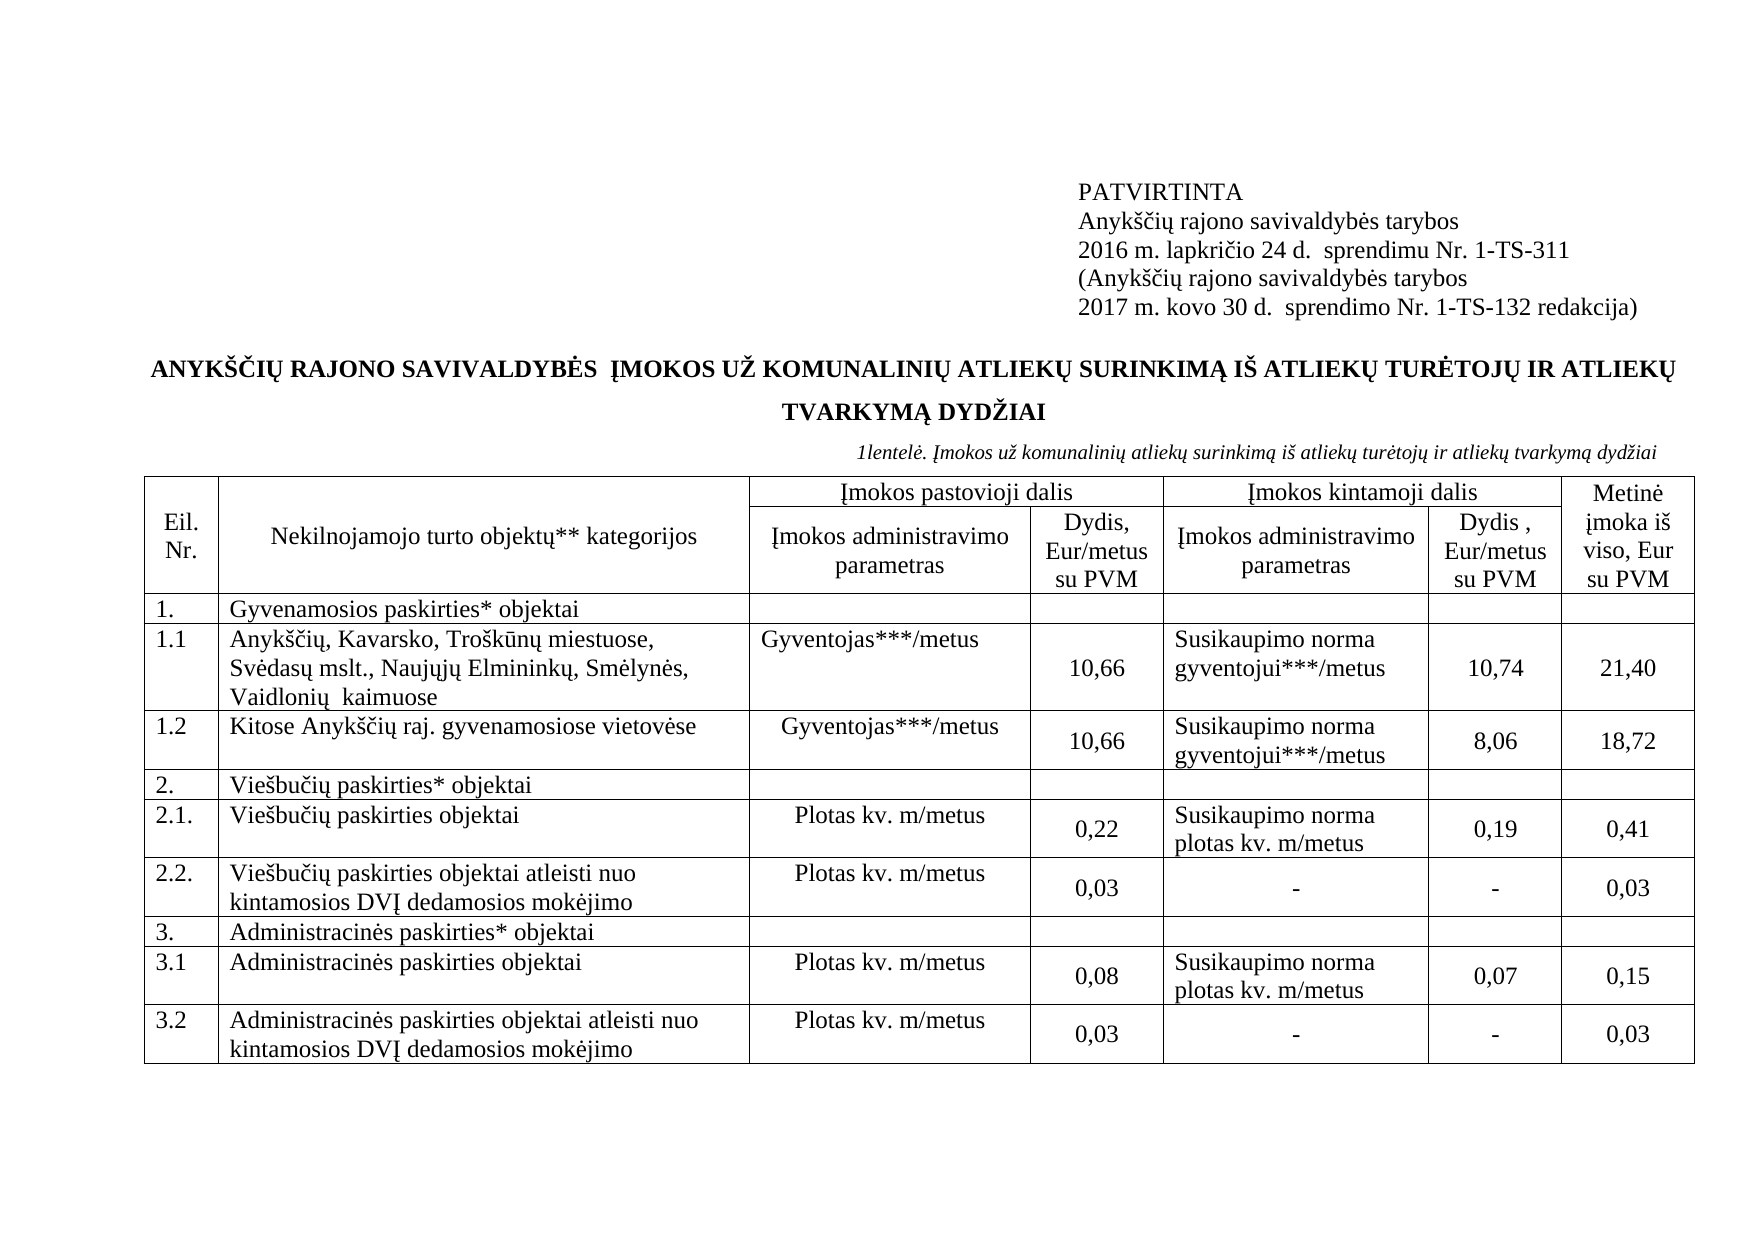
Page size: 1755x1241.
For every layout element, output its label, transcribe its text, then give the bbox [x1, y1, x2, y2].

table_cell Administracinės paskirties objektai atleisti nuo kintamosios DVĮ dedamosios mokėjimo [219, 1005, 749, 1063]
table_cell [1429, 770, 1561, 799]
table_cell 2.2. [145, 858, 218, 916]
table_cell Gyvenamosios paskirties* objektai [219, 594, 749, 623]
table_cell Anykščių, Kavarsko, Troškūnų miestuose, Svėdasų mslt., Naujųjų Elmininkų, Smėlynės, Vaidlonių kaimuose [219, 624, 749, 710]
text 2016 m. lapkričio 24 d. sprendimu Nr. 1-TS-311 [1078, 235, 1695, 263]
table_cell 0,41 [1562, 800, 1694, 857]
table_cell 18,72 [1562, 711, 1694, 769]
table_cell [750, 770, 1030, 799]
table_cell Plotas kv. m/metus [750, 1005, 1030, 1063]
table_cell Plotas kv. m/metus [750, 800, 1030, 857]
table_cell Plotas kv. m/metus [750, 858, 1030, 916]
table_header Metinė įmoka iš viso, Eur su PVM [1562, 477, 1694, 593]
table_cell Susikaupimo norma plotas kv. m/metus [1164, 947, 1428, 1004]
table_cell - [1164, 858, 1428, 916]
table_cell [1164, 770, 1428, 799]
table_header Eil. Nr. [145, 477, 218, 593]
table_cell 2.1. [145, 800, 218, 857]
table_cell Gyventojas***/metus [750, 624, 1030, 710]
table_cell Plotas kv. m/metus [750, 947, 1030, 1004]
table_cell Susikaupimo norma gyventojui***/metus [1164, 711, 1428, 769]
text 2017 m. kovo 30 d. sprendimo Nr. 1-TS-132 redakcija) [1078, 292, 1695, 321]
table_cell Gyventojas***/metus [750, 711, 1030, 769]
table_header Nekilnojamojo turto objektų** kategorijos [219, 477, 749, 593]
text ANYKŠČIŲ RAJONO SAVIVALDYBĖS ĮMOKOS UŽ KOMUNALINIŲ ATLIEKŲ SURINKIMĄ IŠ ATLIEKŲ TURĖTOJŲ IR ATLIEKŲ TVARKYMĄ DYDŽIAI [133, 354, 1695, 426]
table_cell 2. [145, 770, 218, 799]
table_cell 0,03 [1031, 1005, 1163, 1063]
table_cell [1429, 594, 1561, 623]
table_cell 0,03 [1562, 858, 1694, 916]
table_cell Viešbučių paskirties objektai [219, 800, 749, 857]
table_cell - [1429, 1005, 1561, 1063]
table_cell Įmokos administravimo parametras [1164, 507, 1428, 593]
table_cell [1031, 594, 1163, 623]
table_cell [1562, 770, 1694, 799]
table_cell 3.1 [145, 947, 218, 1004]
text 1lentelė. Įmokos už komunalinių atliekų surinkimą iš atliekų turėtojų ir atliekų tvarkymą dydžiai [133, 440, 1695, 464]
table_cell 3.2 [145, 1005, 218, 1063]
table_cell 3. [145, 917, 218, 946]
table_cell [1031, 917, 1163, 946]
table_cell 10,74 [1429, 624, 1561, 710]
table_cell 1.2 [145, 711, 218, 769]
table_cell 21,40 [1562, 624, 1694, 710]
table_cell 0,19 [1429, 800, 1561, 857]
table_header Įmokos kintamoji dalis [1164, 477, 1561, 506]
table_cell 0,22 [1031, 800, 1163, 857]
table_cell 0,08 [1031, 947, 1163, 1004]
table_cell Viešbučių paskirties objektai atleisti nuo kintamosios DVĮ dedamosios mokėjimo [219, 858, 749, 916]
table_cell Susikaupimo norma gyventojui***/metus [1164, 624, 1428, 710]
table_cell - [1164, 1005, 1428, 1063]
table_cell [750, 594, 1030, 623]
table_cell Administracinės paskirties* objektai [219, 917, 749, 946]
text Anykščių rajono savivaldybės tarybos [943, 206, 1695, 235]
table_cell Viešbučių paskirties* objektai [219, 770, 749, 799]
text (Anykščių rajono savivaldybės tarybos [943, 263, 1695, 292]
table_cell [1562, 594, 1694, 623]
table_cell Kitose Anykščių raj. gyvenamosiose vietovėse [219, 711, 749, 769]
table_cell 1.1 [145, 624, 218, 710]
table_cell Dydis , Eur/metus su PVM [1429, 507, 1561, 593]
table_cell Susikaupimo norma plotas kv. m/metus [1164, 800, 1428, 857]
table_cell 0,07 [1429, 947, 1561, 1004]
table_cell [750, 917, 1030, 946]
table_cell Įmokos administravimo parametras [750, 507, 1030, 593]
table_cell 0,03 [1031, 858, 1163, 916]
table_cell 8,06 [1429, 711, 1561, 769]
table_cell Dydis, Eur/metus su PVM [1031, 507, 1163, 593]
table_header Įmokos pastovioji dalis [750, 477, 1163, 506]
table_cell [1562, 917, 1694, 946]
table_cell Administracinės paskirties objektai [219, 947, 749, 1004]
table_cell [1031, 770, 1163, 799]
table_cell 10,66 [1031, 624, 1163, 710]
table_cell 0,03 [1562, 1005, 1694, 1063]
table_cell [1164, 594, 1428, 623]
text PATVIRTINTA [943, 177, 1695, 206]
table_cell 0,15 [1562, 947, 1694, 1004]
table_cell [1429, 917, 1561, 946]
table_cell 10,66 [1031, 711, 1163, 769]
table_cell [1164, 917, 1428, 946]
table_cell - [1429, 858, 1561, 916]
table_cell 1. [145, 594, 218, 623]
